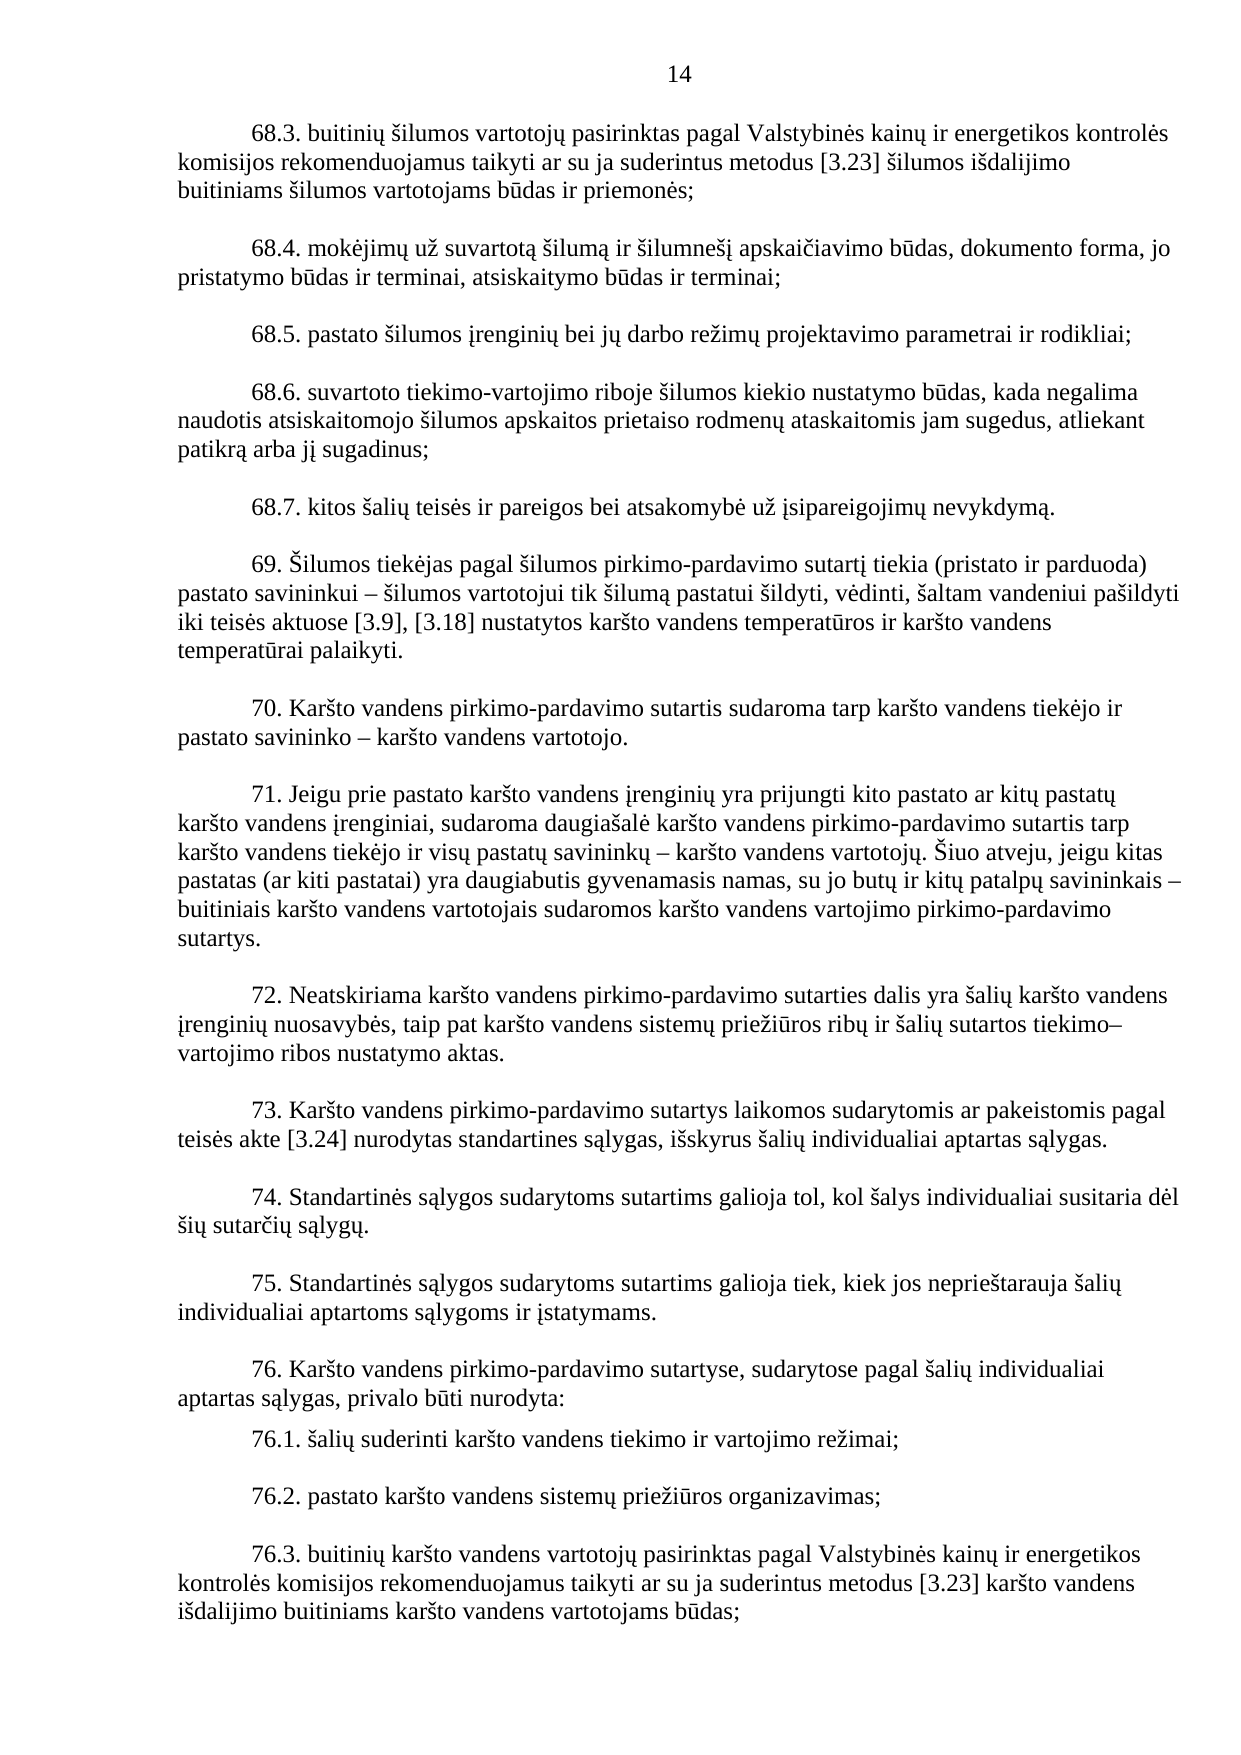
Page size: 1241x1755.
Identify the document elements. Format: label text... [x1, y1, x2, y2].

text 71. Jeigu prie pastato karšto vandens įrenginių yra prijungti kito pastato ar kitų pastatų karšto vandens įrenginiai, sudaroma daugiašalė karšto vandens pirkimo-pardavimo sutartis tarp karšto vandens tiekėjo ir visų pastatų savininkų – karšto vandens vartotojų. Šiuo atveju, jeigu kitas pastatas (ar kiti pastatai) yra daugiabutis gyvenamasis namas, su jo butų ir kitų patalpų savininkais – buitiniais karšto vandens vartotojais sudaromos karšto vandens vartojimo pirkimo-pardavimo sutartys. [177, 779, 1181, 952]
text 73. Karšto vandens pirkimo-pardavimo sutartys laikomos sudarytomis ar pakeistomis pagal teisės akte [3.24] nurodytas standartines sąlygas, išskyrus šalių individualiai aptartas sąlygas. [177, 1096, 1181, 1153]
text 76. Karšto vandens pirkimo-pardavimo sutartyse, sudarytose pagal šalių individualiai aptartas sąlygas, privalo būti nurodyta: [177, 1354, 1181, 1412]
text 68.5. pastato šilumos įrenginių bei jų darbo režimų projektavimo parametrai ir rodikliai; [177, 319, 1181, 348]
text 69. Šilumos tiekėjas pagal šilumos pirkimo-pardavimo sutartį tiekia (pristato ir parduoda) pastato savininkui – šilumos vartotojui tik šilumą pastatui šildyti, vėdinti, šaltam vandeniui pašildyti iki teisės aktuose [3.9], [3.18] nustatytos karšto vandens temperatūros ir karšto vandens temperatūrai palaikyti. [177, 549, 1181, 664]
text 70. Karšto vandens pirkimo-pardavimo sutartis sudaroma tarp karšto vandens tiekėjo ir pastato savininko – karšto vandens vartotojo. [177, 693, 1181, 751]
text 76.3. buitinių karšto vandens vartotojų pasirinktas pagal Valstybinės kainų ir energetikos kontrolės komisijos rekomenduojamus taikyti ar su ja suderintus metodus [3.23] karšto vandens išdalijimo buitiniams karšto vandens vartotojams būdas; [177, 1539, 1181, 1625]
text 68.3. buitinių šilumos vartotojų pasirinktas pagal Valstybinės kainų ir energetikos kontrolės komisijos rekomenduojamus taikyti ar su ja suderintus metodus [3.23] šilumos išdalijimo buitiniams šilumos vartotojams būdas ir priemonės; [177, 118, 1181, 204]
text 76.2. pastato karšto vandens sistemų priežiūros organizavimas; [177, 1481, 1181, 1510]
text 68.7. kitos šalių teisės ir pareigos bei atsakomybė už įsipareigojimų nevykdymą. [177, 492, 1181, 521]
text 72. Neatskiriama karšto vandens pirkimo-pardavimo sutarties dalis yra šalių karšto vandens įrenginių nuosavybės, taip pat karšto vandens sistemų priežiūros ribų ir šalių sutartos tiekimo–vartojimo ribos nustatymo aktas. [177, 981, 1181, 1067]
text 68.6. suvartoto tiekimo-vartojimo riboje šilumos kiekio nustatymo būdas, kada negalima naudotis atsiskaitomojo šilumos apskaitos prietaiso rodmenų ataskaitomis jam sugedus, atliekant patikrą arba jį sugadinus; [177, 377, 1181, 463]
text 75. Standartinės sąlygos sudarytoms sutartims galioja tiek, kiek jos neprieštarauja šalių individualiai aptartoms sąlygoms ir įstatymams. [177, 1268, 1181, 1326]
text 74. Standartinės sąlygos sudarytoms sutartims galioja tol, kol šalys individualiai susitaria dėl šių sutarčių sąlygų. [177, 1182, 1181, 1239]
text 68.4. mokėjimų už suvartotą šilumą ir šilumnešį apskaičiavimo būdas, dokumento forma, jo pristatymo būdas ir terminai, atsiskaitymo būdas ir terminai; [177, 233, 1181, 291]
text 76.1. šalių suderinti karšto vandens tiekimo ir vartojimo režimai; [177, 1424, 1181, 1453]
